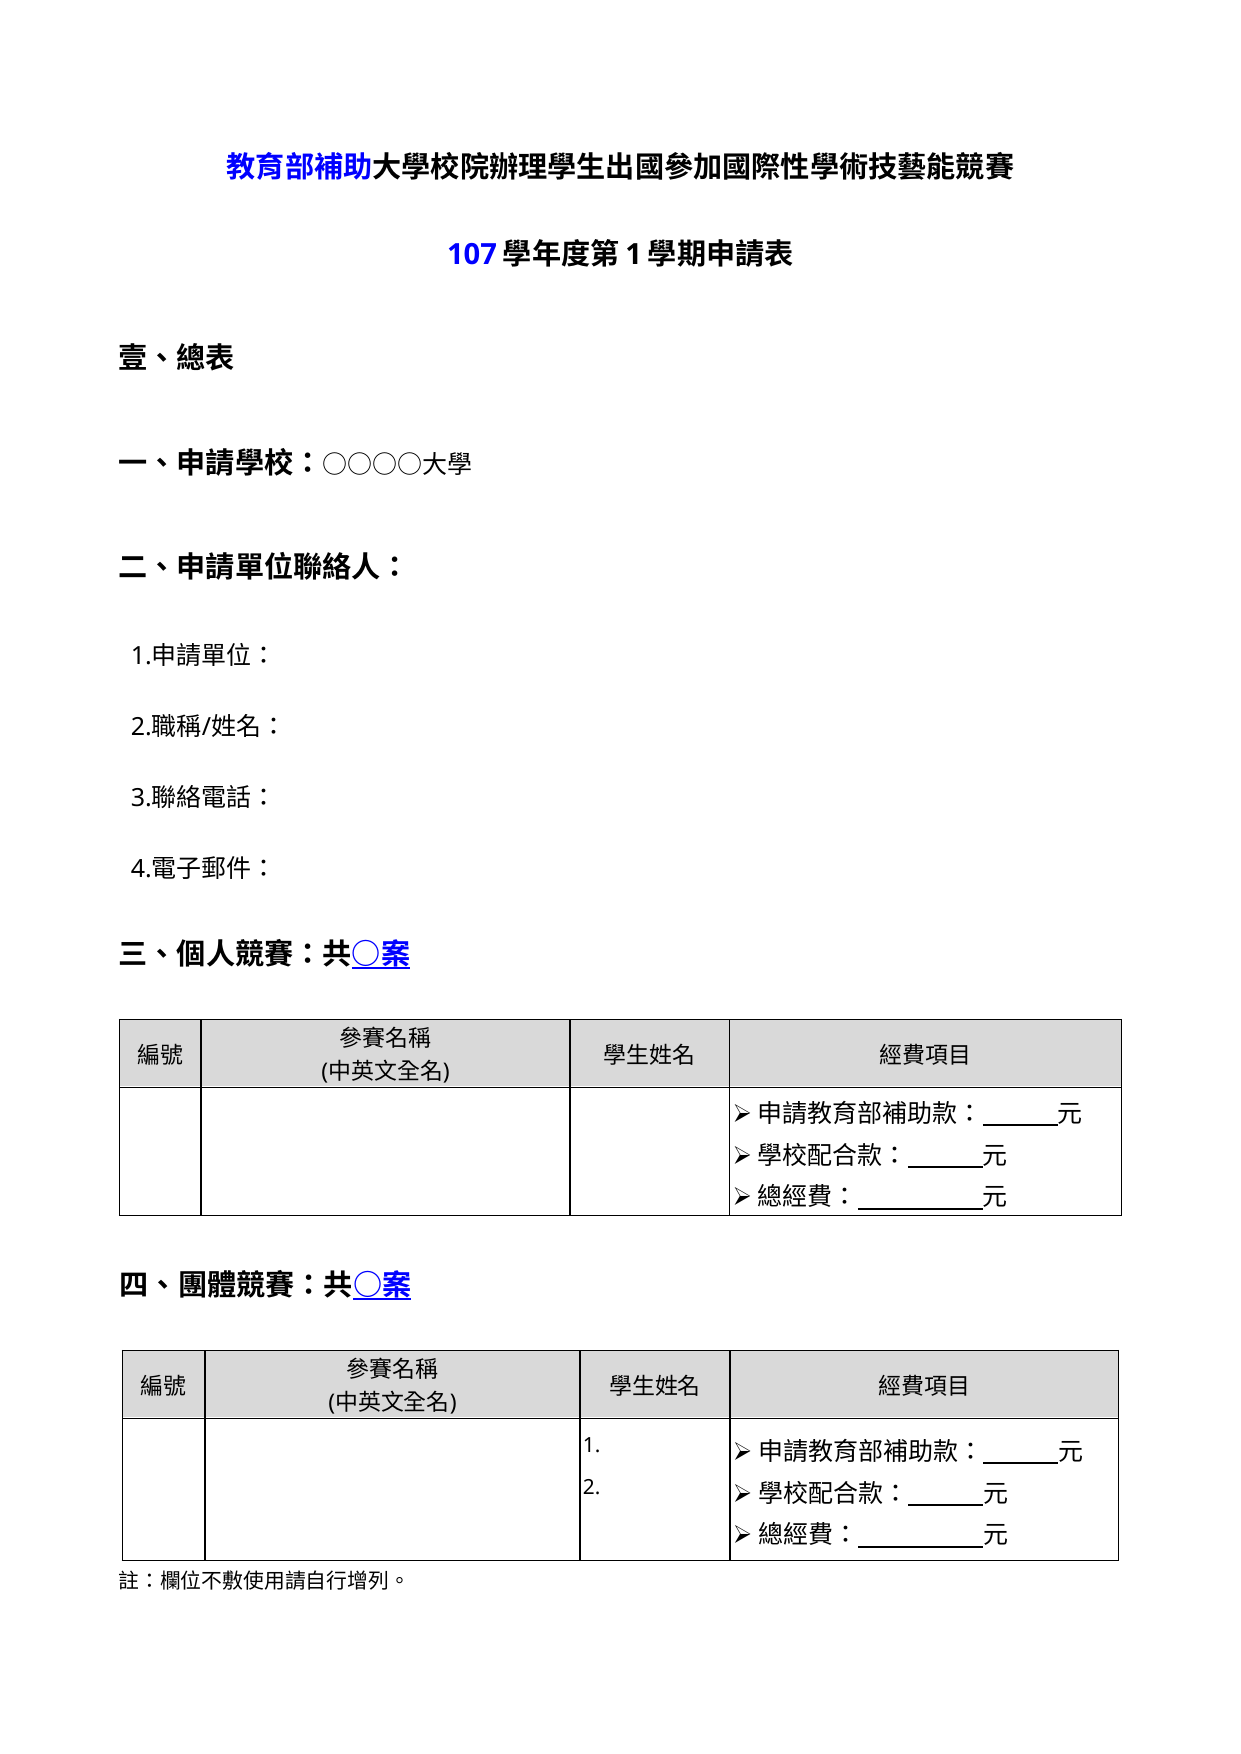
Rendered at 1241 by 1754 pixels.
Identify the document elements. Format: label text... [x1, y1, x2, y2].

list 四、團體競賽：共○案 [119, 1246, 1122, 1321]
list 註：欄位不敷使用請自行增列。 [118, 1561, 1122, 1598]
text 壹、總表 [118, 319, 1122, 394]
list 二、申請單位聯絡人： [118, 527, 1122, 602]
table_header 編號 [123, 1351, 204, 1417]
table_cell [120, 1088, 200, 1215]
table_header 學生姓名 [571, 1020, 729, 1086]
text 2.職稱/姓名： [118, 702, 1109, 744]
table_header 經費項目 [731, 1351, 1118, 1417]
text 教育部補助大學校院辦理學生出國參加國際性學術技藝能競賽 [118, 127, 1122, 202]
text 1.申請單位： [118, 631, 1109, 673]
table_cell [123, 1419, 204, 1560]
text 107學年度第1學期申請表 [118, 214, 1122, 289]
table_header 參賽名稱 (中英文全名) [202, 1020, 569, 1086]
table_header 經費項目 [730, 1020, 1121, 1086]
table_cell [202, 1088, 569, 1215]
table_cell 申請教育部補助款： 元 學校配合款： 元 總經費： 元 [731, 1419, 1118, 1560]
text 4.電子郵件： [118, 844, 1122, 885]
text 3.聯絡電話： [118, 773, 1109, 814]
table_cell [571, 1088, 729, 1215]
table_cell 1. 2. [581, 1419, 729, 1560]
table_cell 申請教育部補助款： 元 學校配合款： 元 總經費： 元 [730, 1088, 1121, 1215]
table_header 參賽名稱 (中英文全名) [206, 1351, 579, 1417]
table_header 編號 [120, 1020, 200, 1086]
list 一、申請學校：○○○○大學 [118, 423, 1122, 498]
list 三、個人競賽：共○案 [118, 914, 1122, 989]
table_cell [206, 1419, 579, 1560]
table_header 學生姓名 [581, 1351, 729, 1417]
